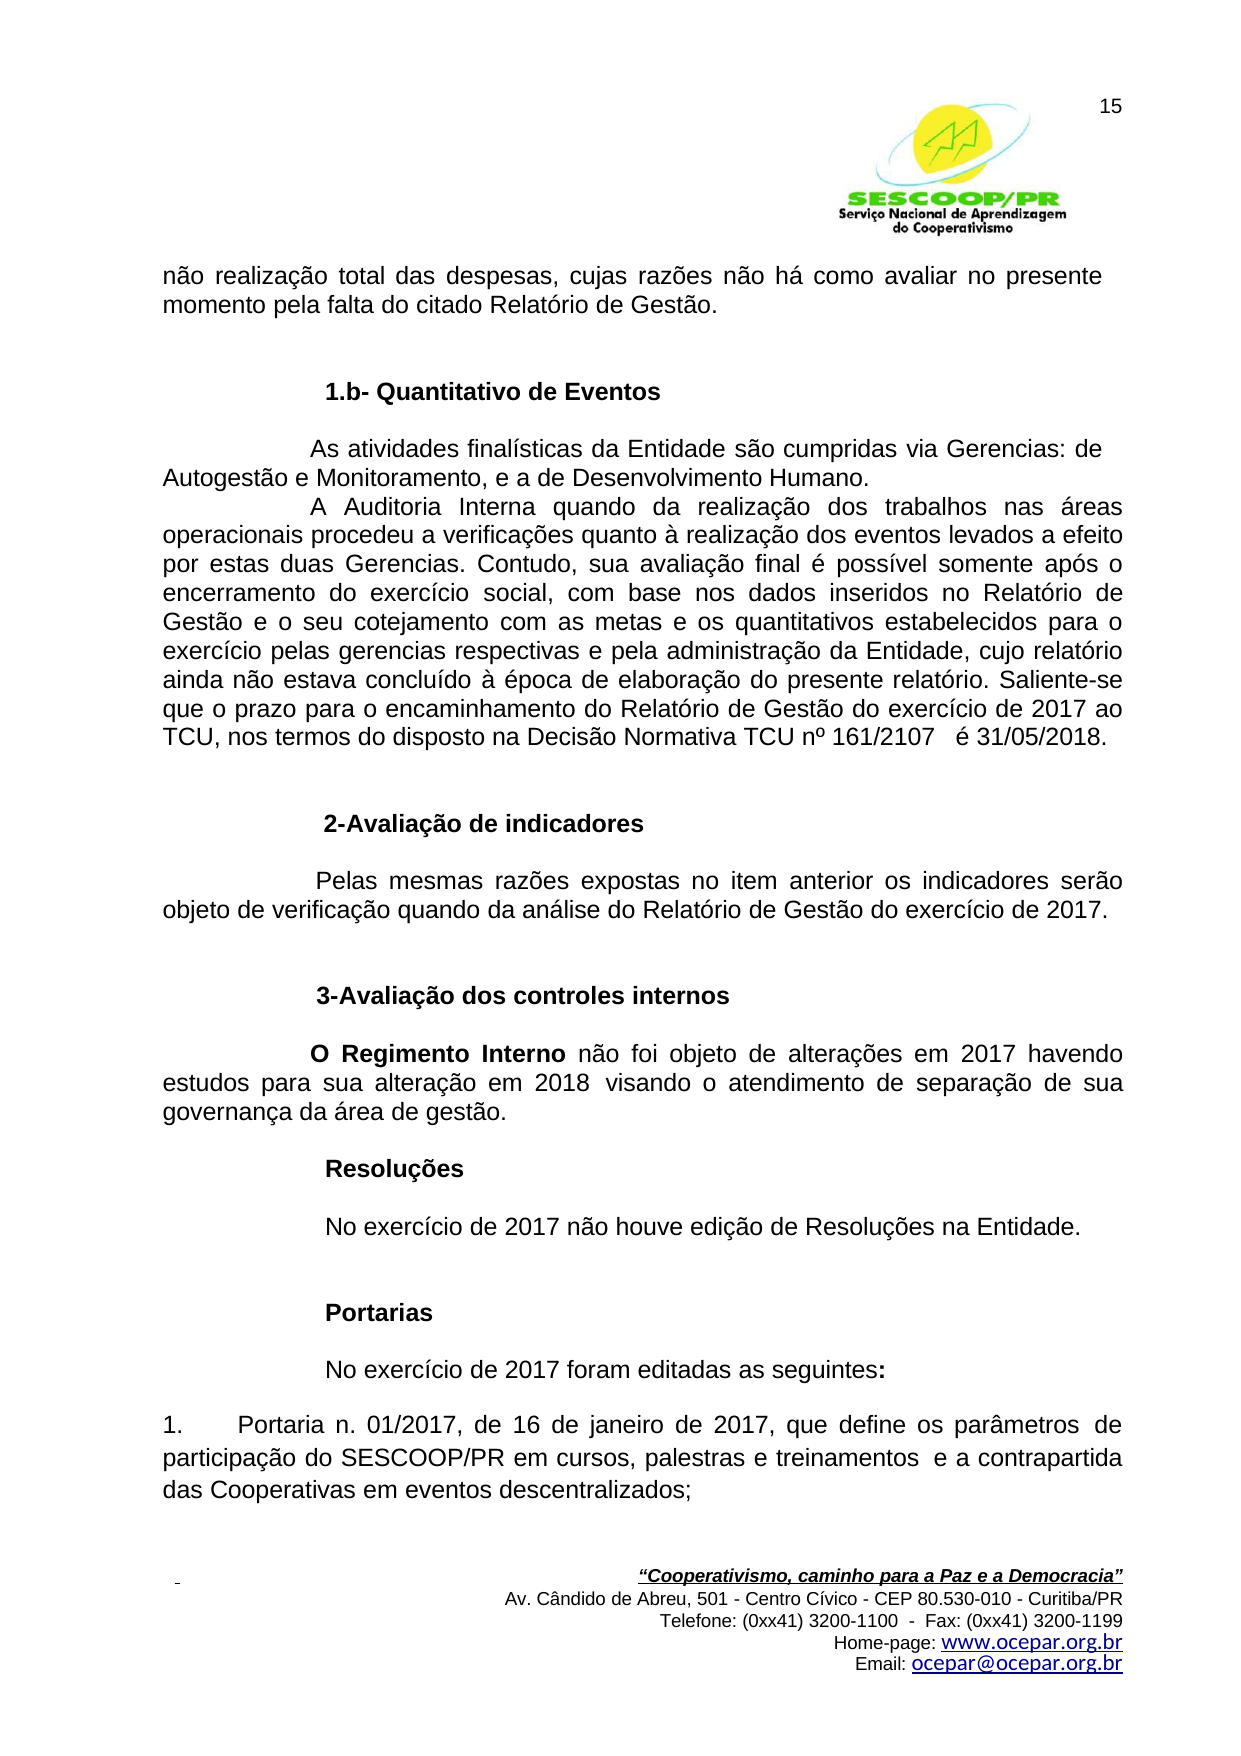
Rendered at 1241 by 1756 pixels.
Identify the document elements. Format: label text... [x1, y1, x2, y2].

subtitle Resoluções [325, 1154, 1134, 1183]
subtitle 1.b- Quantitativo de Eventos [325, 376, 1134, 405]
text A Auditoria Interna quando da realização dos trabalhos nas áreas operacionais procedeu a verificações quanto à realização dos eventos levados a efeito por estas duas Gerencias. Contudo, sua avaliação final é possível somente após o encerramento do exercício social, com base nos dados inseridos no Relatório de Gestão e o seu cotejamento com as metas e os quantitativos estabelecidos para o exercício pelas gerencias respectivas e pela administração da Entidade, cujo relatório ainda não estava concluído à época de elaboração do presente relatório. Saliente-se que o prazo para o encaminhamento do Relatório de Gestão do exercício de 2017 ao TCU, nos termos do disposto na Decisão Normativa TCU nº 161/2107 é 31/05/2018. [162, 492, 1123, 751]
list Avaliação dos controles internos [316, 981, 1134, 1010]
text No exercício de 2017 foram editadas as seguintes: [325, 1355, 1134, 1384]
text O Regimento Interno não foi objeto de alterações em 2017 havendo estudos para sua alteração em 2018 visando o atendimento de separação de sua governança da área de gestão. [162, 1039, 1123, 1125]
text No exercício de 2017 não houve edição de Resoluções na Entidade. [325, 1212, 1134, 1240]
text As atividades finalísticas da Entidade são cumpridas via Gerencias: de Autogestão e Monitoramento, e a de Desenvolvimento Humano. [162, 434, 1122, 492]
list Avaliação de indicadores [323, 809, 1134, 837]
subtitle Portarias [325, 1298, 1134, 1327]
text Pelas mesmas razões expostas no item anterior os indicadores serão objeto de verificação quando da análise do Relatório de Gestão do exercício de 2017. [162, 866, 1123, 924]
text não realização total das despesas, cujas razões não há como avaliar no presente momento pela falta do citado Relatório de Gestão. [162, 261, 1122, 319]
list Portaria n. 01/2017, de 16 de janeiro de 2017, que define os parâmetros de participação do SESCOOP/PR em cursos, palestras e treinamentos e a contrapartida das Cooperativas em eventos descentralizados; [162, 1411, 1123, 1504]
